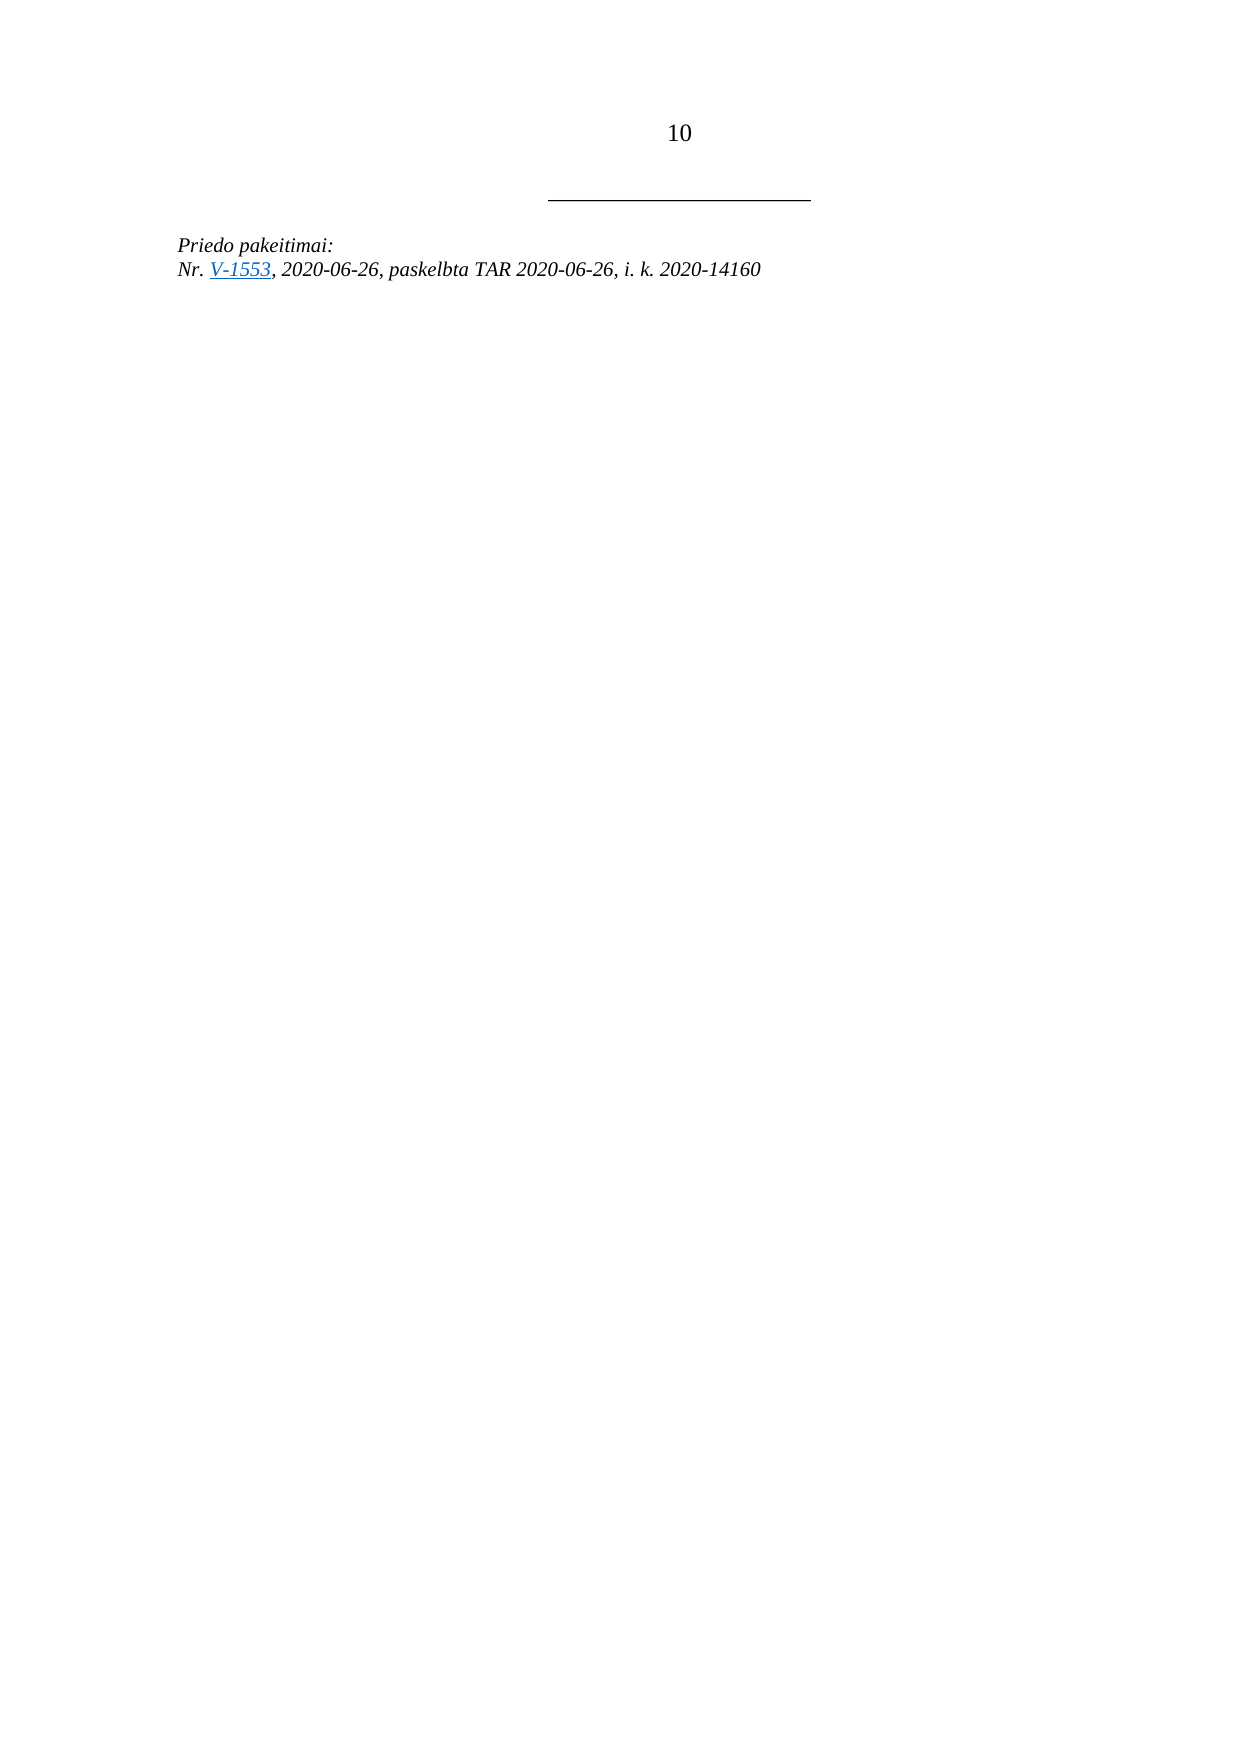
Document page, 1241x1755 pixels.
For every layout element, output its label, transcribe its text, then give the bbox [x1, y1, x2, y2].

text Nr. V-1553, 2020-06-26, paskelbta TAR 2020-06-26, i. k. 2020-14160 [177, 257, 1181, 281]
text Priedo pakeitimai: [177, 233, 1181, 257]
text _____________________ [177, 176, 1181, 204]
